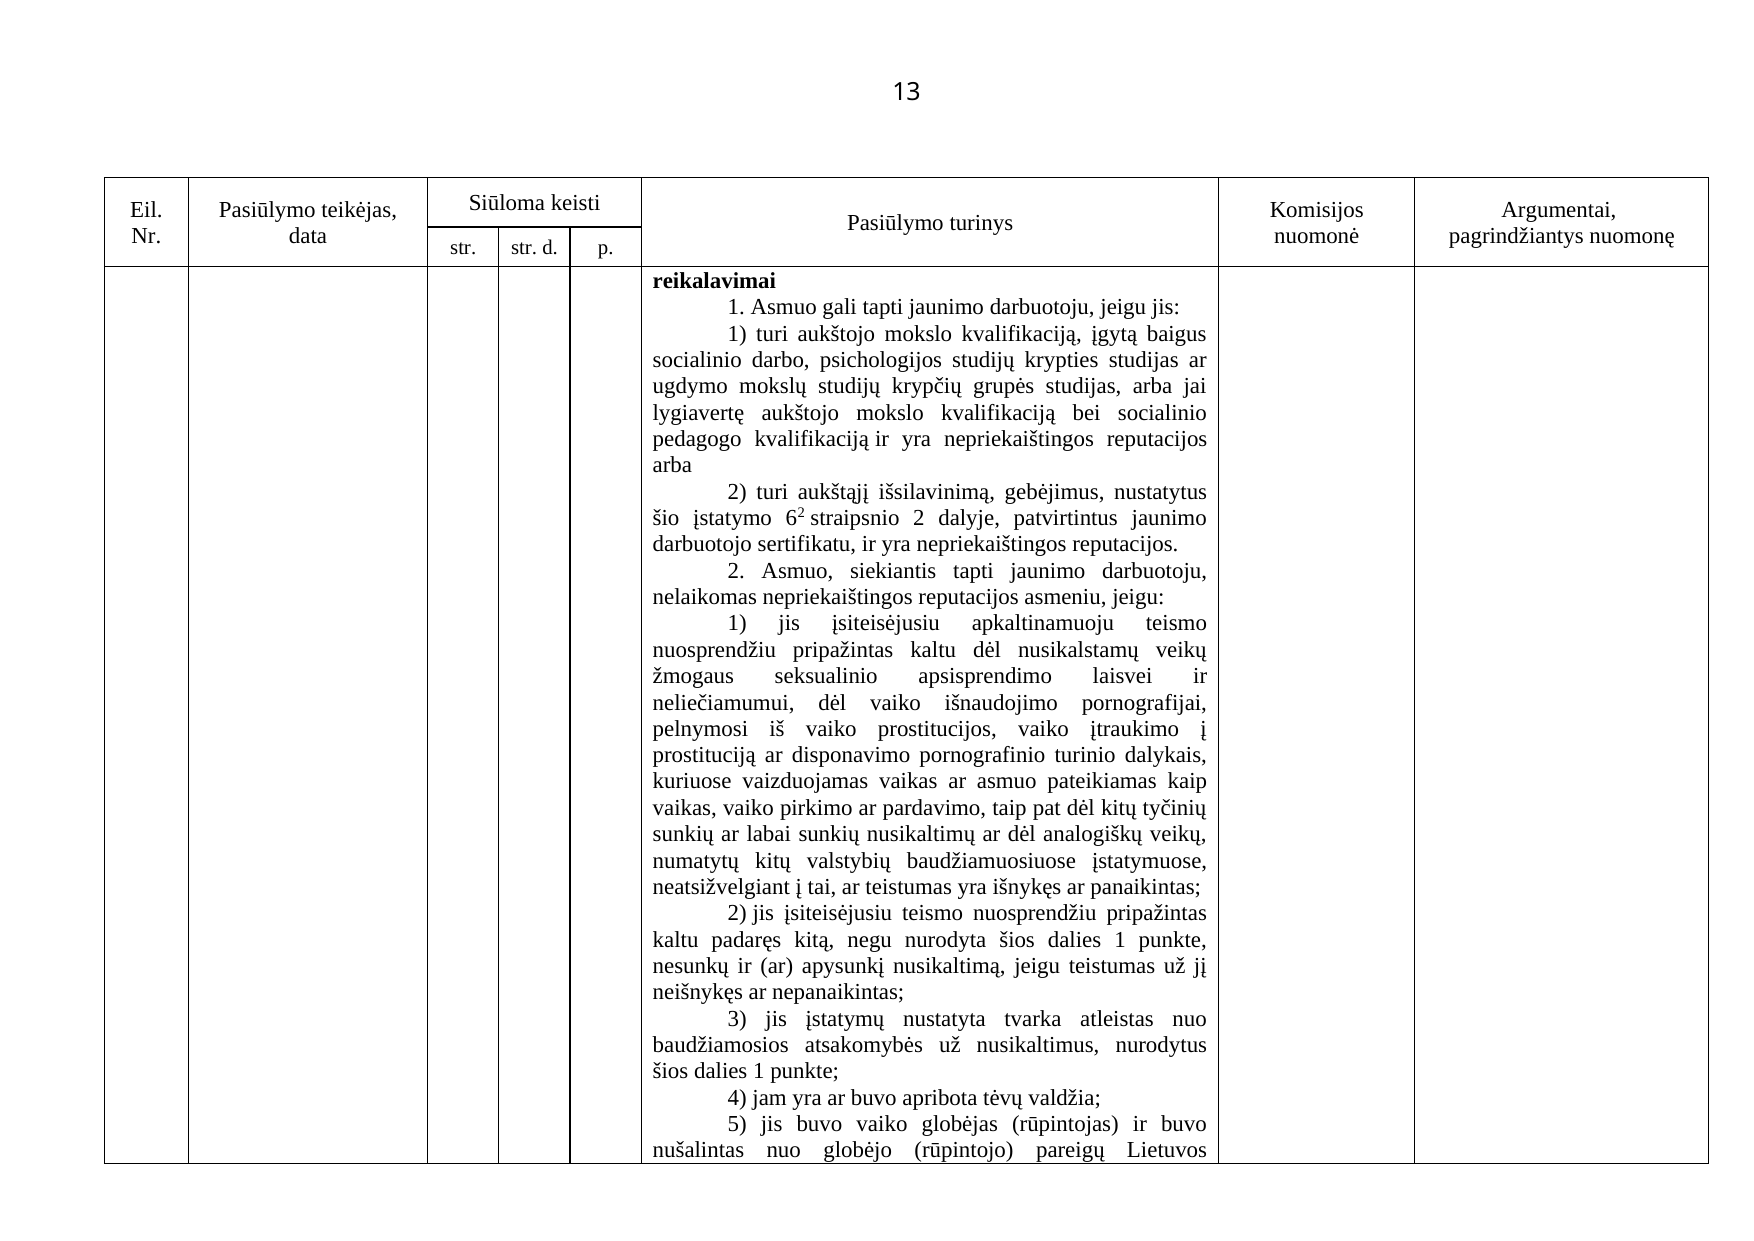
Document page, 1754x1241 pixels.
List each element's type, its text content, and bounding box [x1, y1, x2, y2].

table_header Pasiūlymo turinys [642, 178, 1218, 266]
table_header Argumentai, pagrindžiantys nuomonę [1415, 178, 1708, 266]
table_cell [189, 267, 427, 1163]
table_header Pasiūlymo teikėjas, data [189, 178, 427, 266]
table_cell str. d. [499, 228, 569, 266]
table_cell [1415, 267, 1708, 1163]
table_cell [1219, 267, 1414, 1163]
table_header Eil. Nr. [105, 178, 188, 266]
table_cell [499, 267, 569, 1163]
table_cell p. [571, 228, 641, 266]
table_cell [105, 267, 188, 1163]
table_cell [571, 267, 641, 1163]
table_header Komisijos nuomonė [1219, 178, 1414, 266]
table_cell [428, 267, 498, 1163]
table_header Siūloma keisti [428, 178, 641, 226]
table_cell reikalavimai 1. Asmuo gali tapti jaunimo darbuotoju, jeigu jis: 1) turi aukštojo mokslo kvalifikaciją, įgytą baigus socialinio darbo, psichologijos studijų krypties studijas ar ugdymo mokslų studijų krypčių grupės studijas, arba jai lygiavertę aukštojo mokslo kvalifikaciją bei socialinio pedagogo kvalifikaciją ir yra nepriekaištingos reputacijos arba 2) turi aukštąjį išsilavinimą, gebėjimus, nustatytus šio įstatymo 62 straipsnio 2 dalyje, patvirtintus jaunimo darbuotojo sertifikatu, ir yra nepriekaištingos reputacijos. 2. Asmuo, siekiantis tapti jaunimo darbuotoju, nelaikomas nepriekaištingos reputacijos asmeniu, jeigu: 1) jis įsiteisėjusiu apkaltinamuoju teismo nuosprendžiu pripažintas kaltu dėl nusikalstamų veikų žmogaus seksualinio apsisprendimo laisvei ir neliečiamumui, dėl vaiko išnaudojimo pornografijai, pelnymosi iš vaiko prostitucijos, vaiko įtraukimo į prostituciją ar disponavimo pornografinio turinio dalykais, kuriuose vaizduojamas vaikas ar asmuo pateikiamas kaip vaikas, vaiko pirkimo ar pardavimo, taip pat dėl kitų tyčinių sunkių ar labai sunkių nusikaltimų ar dėl analogiškų veikų, numatytų kitų valstybių baudžiamuosiuose įstatymuose, neatsižvelgiant į tai, ar teistumas yra išnykęs ar panaikintas; 2) jis įsiteisėjusiu teismo nuosprendžiu pripažintas kaltu padaręs kitą, negu nurodyta šios dalies 1 punkte, nesunkų ir (ar) apysunkį nusikaltimą, jeigu teistumas už jį neišnykęs ar nepanaikintas; 3) jis įstatymų nustatyta tvarka atleistas nuo baudžiamosios atsakomybės už nusikaltimus, nurodytus šios dalies 1 punkte; 4) jam yra ar buvo apribota tėvų valdžia; 5) jis buvo vaiko globėjas (rūpintojas) ir buvo nušalintas nuo globėjo (rūpintojo) pareigų Lietuvos [642, 267, 1218, 1163]
table_cell str. [428, 228, 498, 266]
